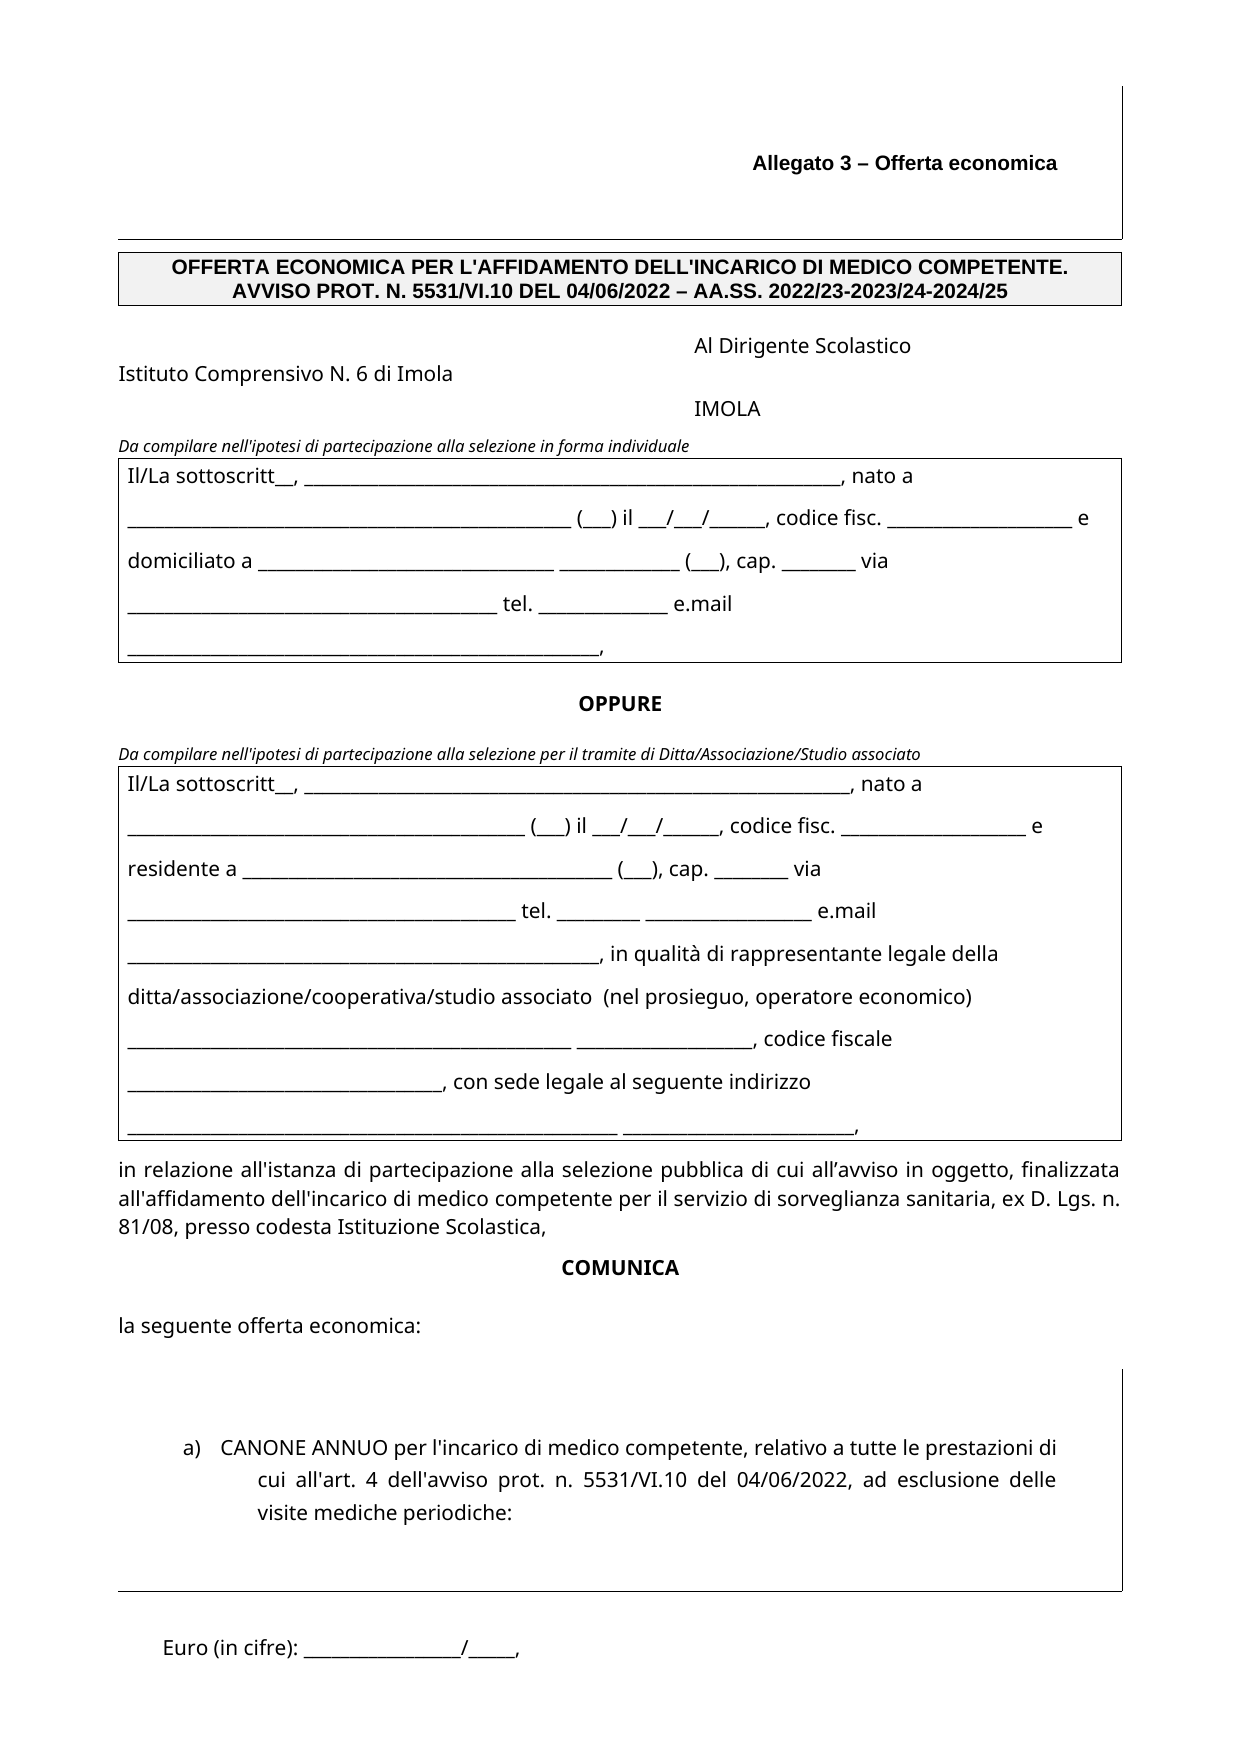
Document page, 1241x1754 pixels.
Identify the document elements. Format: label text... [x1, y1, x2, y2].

text la seguente offerta economica: [118, 1311, 1122, 1339]
text Euro (in cifre): _________________/_____, [162, 1633, 1122, 1661]
text COMUNICA [118, 1253, 1122, 1282]
list CANONE ANNUO per l'incarico di medico competente, relativo a tutte le prestazioni di cui all'art. 4 dell'avviso prot. n. 5531/VI.10 del 04/06/2022, ad esclusione delle visite mediche periodiche: [118, 1368, 1122, 1591]
text Il/La sottoscritt__, ___________________________________________________________, nato a ___________________________________________ (___) il ___/___/______, codice fisc. ____________________ e residente a ________________________________________ (___), cap. ________ via __________________________________________ tel. _________ __________________ e.mail ___________________________________________________, in qualità di rappresentante legale della ditta/associazione/cooperativa/studio associato (nel prosieguo, operatore economico) ________________________________________________ ___________________, codice fiscale __________________________________, con sede legale al seguente indirizzo _____________________________________________________ _________________________, [119, 767, 1121, 1140]
text Da compilare nell'ipotesi di partecipazione alla selezione in forma individuale [118, 435, 1122, 458]
text Da compilare nell'ipotesi di partecipazione alla selezione per il tramite di Ditta/Associazione/Studio associato [118, 743, 1122, 766]
text OPPURE [118, 689, 1122, 718]
text Istituto Comprensivo N. 6 di Imola [118, 359, 1122, 388]
text Al Dirigente Scolastico [118, 331, 1122, 359]
text IMOLA [118, 394, 1122, 423]
text Il/La sottoscritt__, __________________________________________________________, nato a ________________________________________________ (___) il ___/___/______, codice fisc. ____________________ e domiciliato a ________________________________ _____________ (___), cap. ________ via ________________________________________ tel. ______________ e.mail ___________________________________________________, [119, 459, 1121, 662]
text in relazione all'istanza di partecipazione alla selezione pubblica di cui all’avviso in oggetto, finalizzata all'affidamento dell'incarico di medico competente per il servizio di sorveglianza sanitaria, ex D. Lgs. n. 81/08, presso codesta Istituzione Scolastica, [118, 1155, 1122, 1241]
